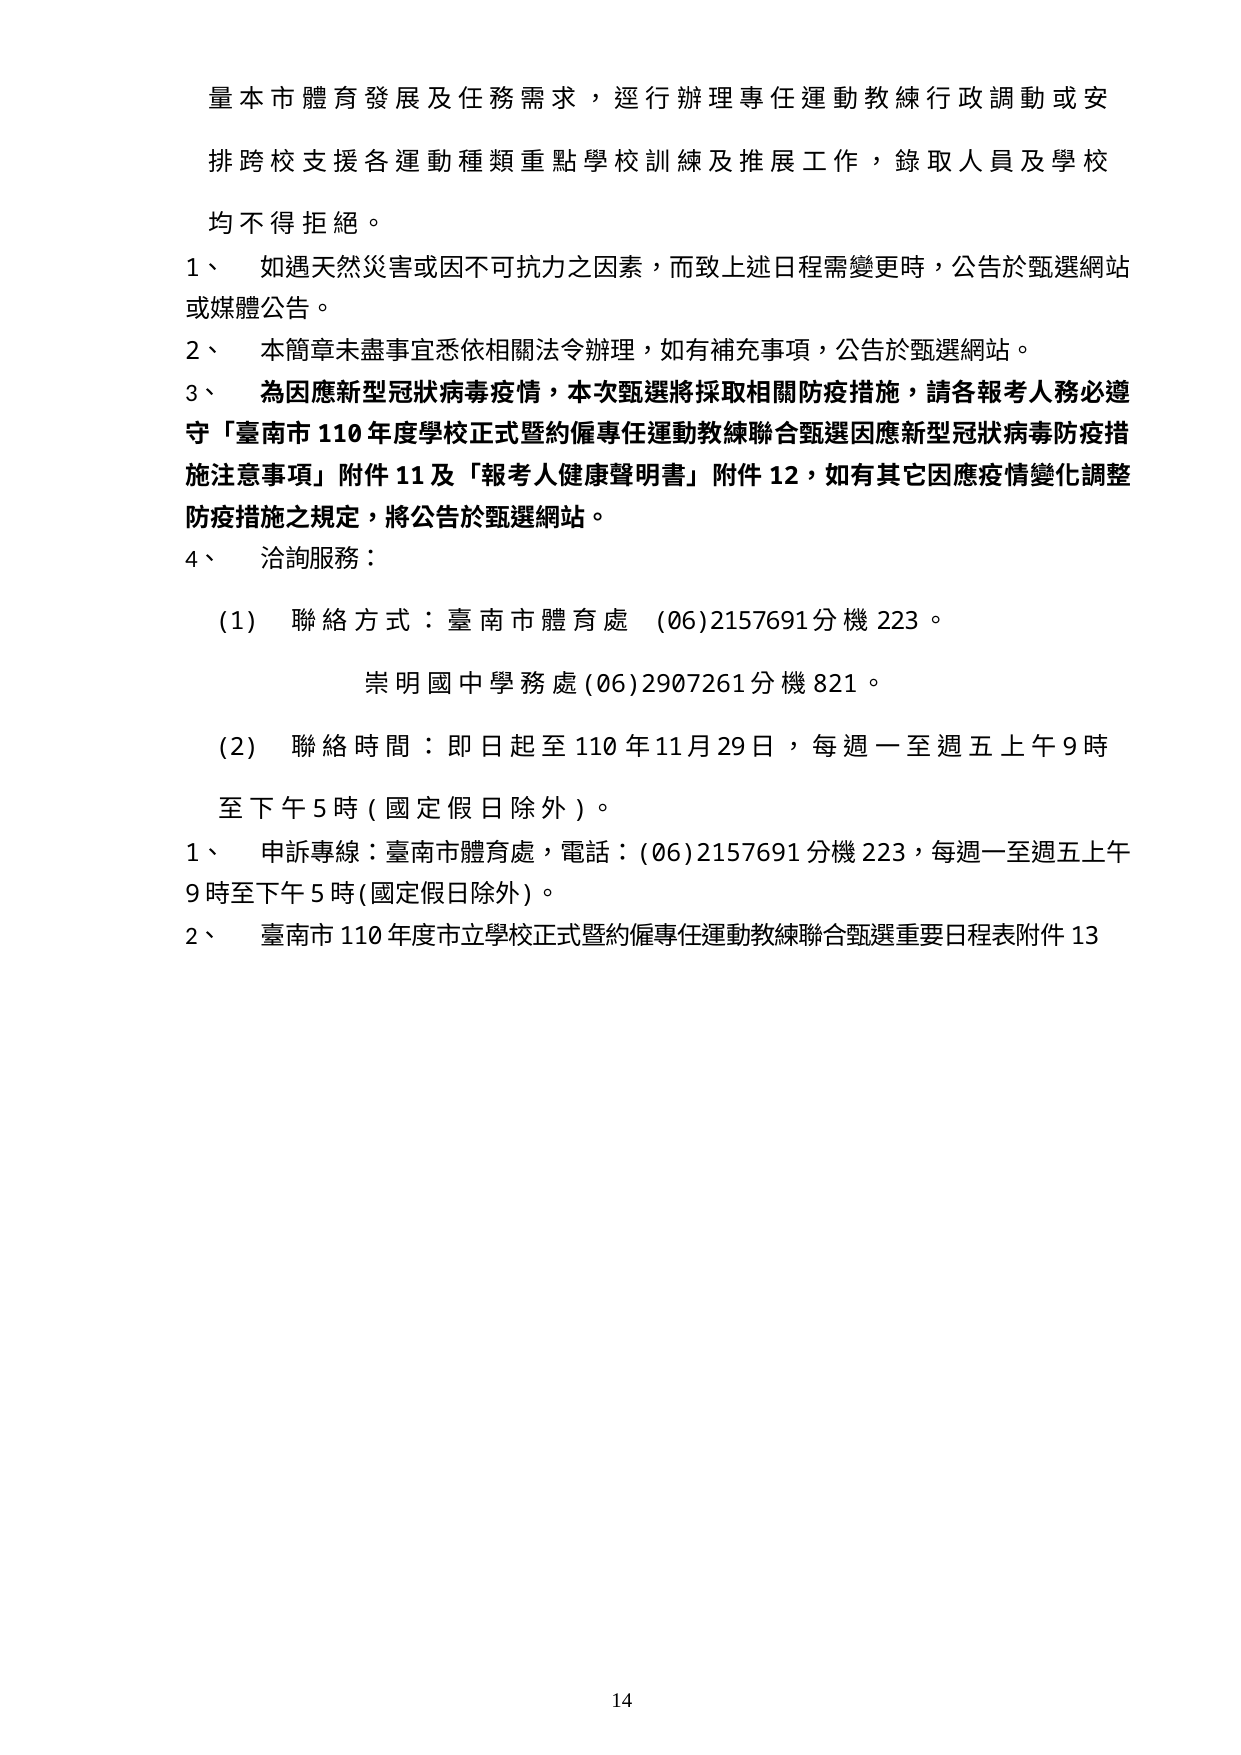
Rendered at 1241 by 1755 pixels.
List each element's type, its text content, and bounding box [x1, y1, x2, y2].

list 聯絡時間：即日起至110年11月29日，每週一至週五上午9時至下午5時(國定假日除外)。 [213, 703, 1122, 828]
text 崇明國中學務處(06)2907261分機821。 [213, 640, 1122, 702]
list 聯絡方式：臺南市體育處 (06)2157691分機223。 [213, 577, 1122, 639]
list 臺南市110年度市立學校正式暨約僱專任運動教練聯合甄選重要日程表附件13 [185, 911, 1132, 953]
list 為因應新型冠狀病毒疫情，本次甄選將採取相關防疫措施，請各報考人務必遵守「臺南市110年度學校正式暨約僱專任運動教練聯合甄選因應新型冠狀病毒防疫措施注意事項」附件11及「報考人健康聲明書」附件12，如有其它因應疫情變化調整防疫措施之規定，將公告於甄選網站。 [185, 368, 1132, 534]
list 申訴專線：臺南市體育處，電話：(06)2157691分機223，每週一至週五上午9時至下午5時(國定假日除外)。 [185, 828, 1132, 911]
list 本簡章未盡事宜悉依相關法令辦理，如有補充事項，公告於甄選網站。 [185, 326, 1132, 368]
list 洽詢服務： [185, 534, 1132, 576]
list 如遇天然災害或因不可抗力之因素，而致上述日程需變更時，公告於甄選網站或媒體公告。 [185, 243, 1132, 326]
text 量本市體育發展及任務需求，逕行辦理專任運動教練行政調動或安排跨校支援各運動種類重點學校訓練及推展工作，錄取人員及學校均不得拒絕。 [161, 55, 1122, 243]
